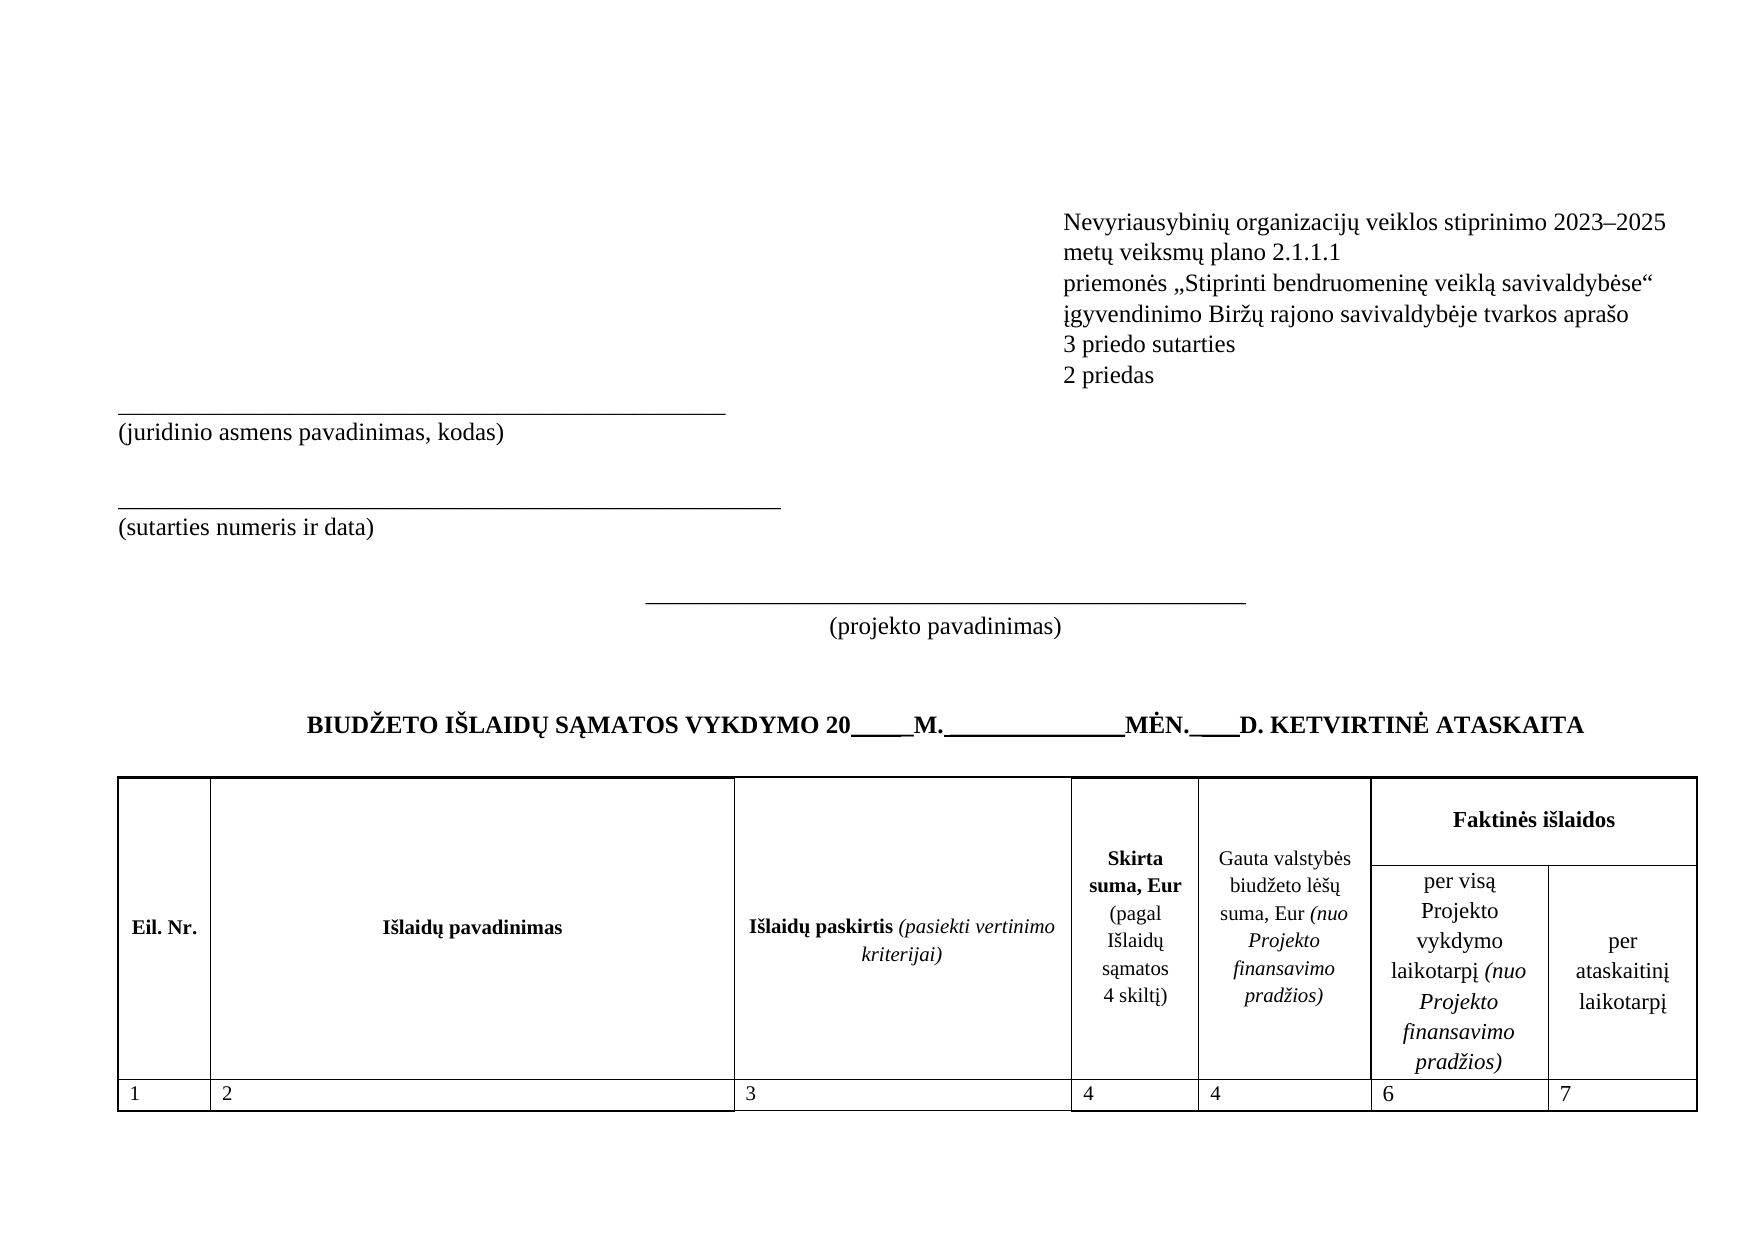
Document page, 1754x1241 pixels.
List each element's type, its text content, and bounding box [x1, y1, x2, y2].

text (projekto pavadinimas) [118, 611, 1698, 640]
table_header Gauta valstybės biudžeto lėšų suma, Eur (nuo Projekto finansavimo pradžios) [1199, 779, 1370, 1079]
text (sutarties numeris ir data) [118, 512, 1698, 541]
text įgyvendinimo Biržų rajono savivaldybėje tvarkos aprašo [118, 299, 1698, 328]
table_cell 2 [211, 1080, 734, 1110]
table_header Išlaidų paskirtis (pasiekti vertinimo kriterijai) [735, 778, 1071, 1079]
table_cell 1 [119, 1080, 210, 1110]
table_header Faktinės išlaidos [1372, 779, 1696, 865]
table_header Eil. Nr. [119, 779, 210, 1079]
text metų veiksmų plano 2.1.1.1 [118, 237, 1698, 266]
text priemonės „Stiprinti bendruomeninę veiklą savivaldybėse“ [118, 268, 1698, 297]
table_cell 6 [1372, 1080, 1548, 1110]
text 2 priedas [1063, 360, 1698, 389]
table_header Išlaidų pavadinimas [211, 779, 734, 1079]
text (juridinio asmens pavadinimas, kodas) [118, 417, 1698, 446]
text Nevyriausybinių organizacijų veiklos stiprinimo 2023–2025 [118, 207, 1698, 235]
table_cell per ataskaitinį laikotarpį [1549, 866, 1696, 1079]
text 3 priedo sutarties [118, 329, 1698, 358]
text ________________________________________________ [118, 578, 1698, 607]
table_cell 7 [1549, 1080, 1696, 1110]
text BIUDŽETO IŠLAIDŲ SĄMATOS VYKDYMO 20_____M. ______________MĖN.____D. KETVIRTINĖ ATASKAITA [118, 710, 1698, 739]
table_header Skirta suma, Eur (pagal Išlaidų sąmatos 4 skiltį) [1072, 779, 1198, 1079]
table_cell per visą Projekto vykdymo laikotarpį (nuo Projekto finansavimo pradžios) [1372, 866, 1548, 1079]
text _____________________________________________________ [118, 483, 1698, 512]
table_cell 3 [735, 1080, 1071, 1110]
text _____________________________________________________ [118, 391, 1698, 417]
table_cell 4 [1072, 1080, 1198, 1110]
table_cell 4 [1199, 1080, 1371, 1110]
